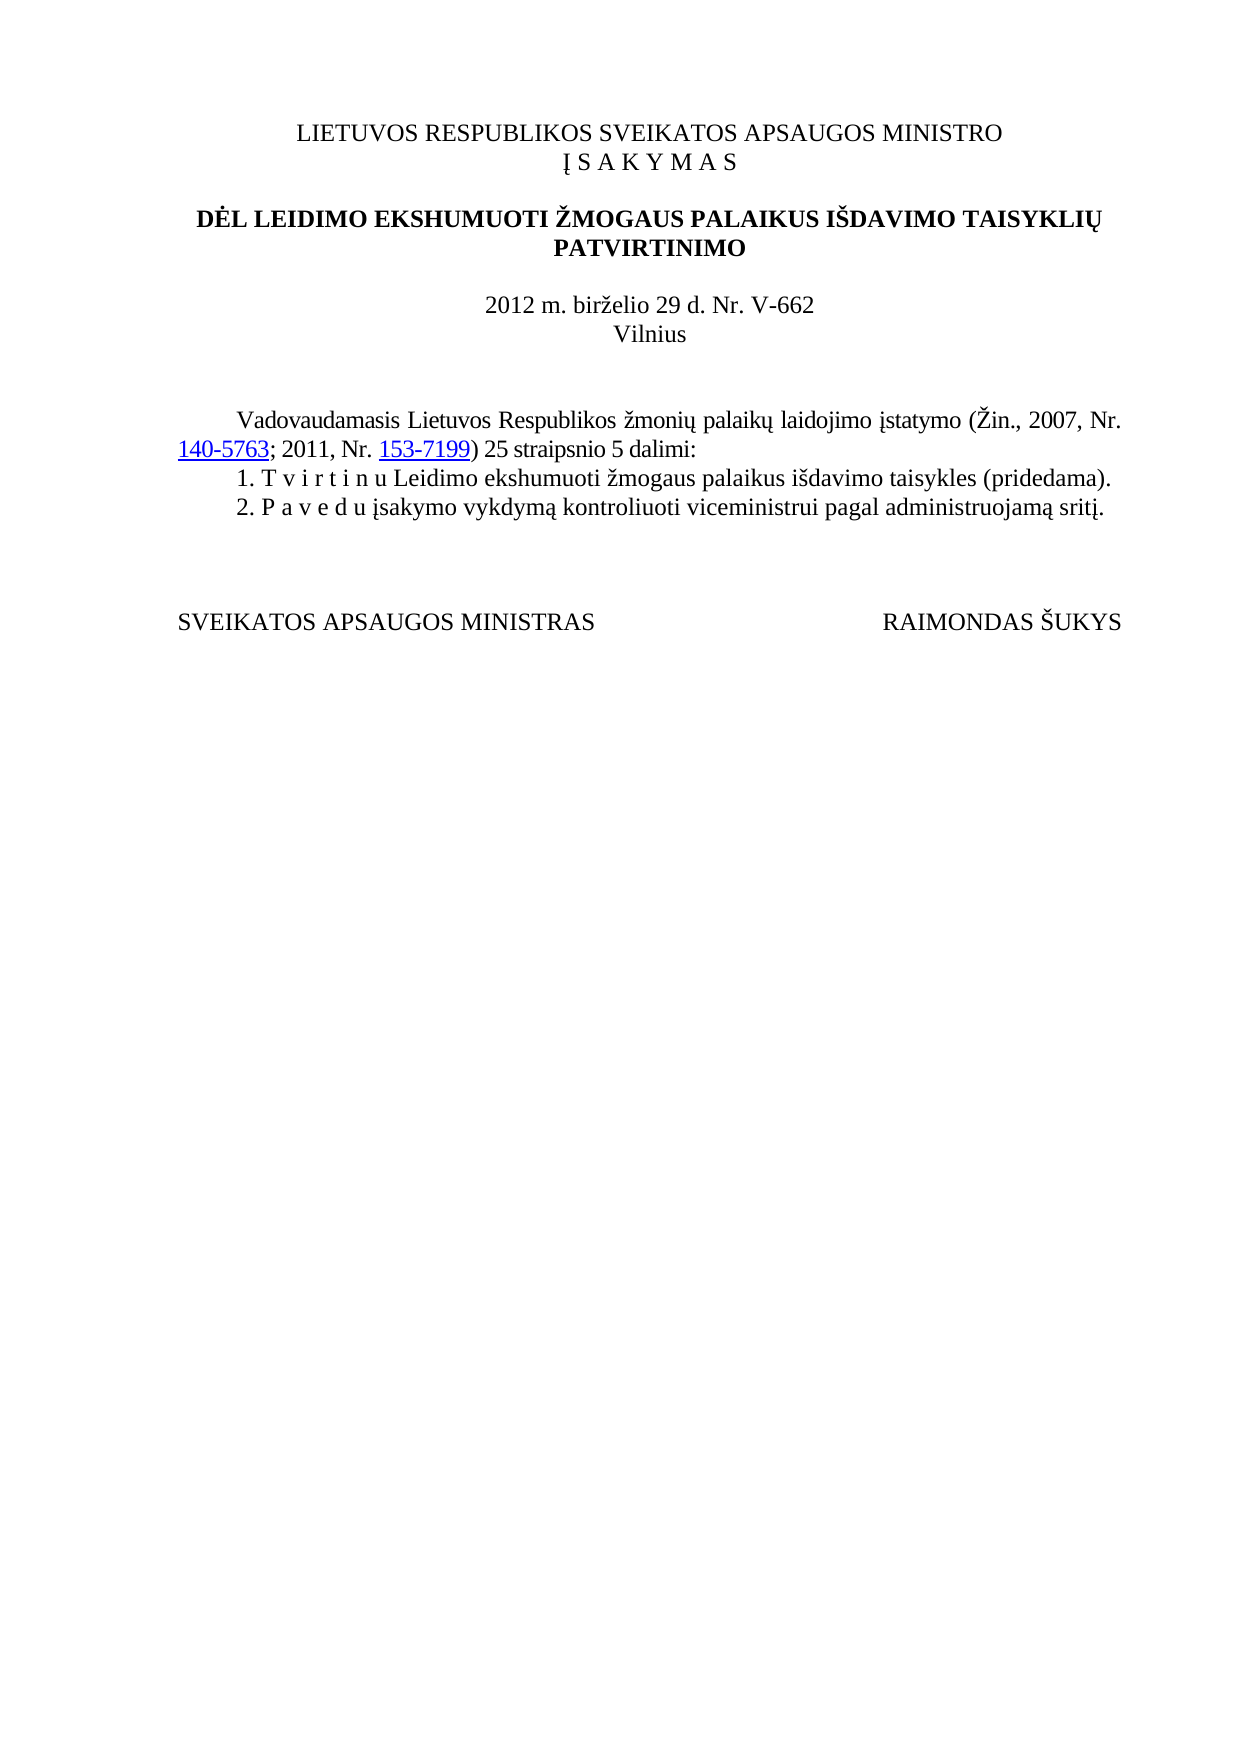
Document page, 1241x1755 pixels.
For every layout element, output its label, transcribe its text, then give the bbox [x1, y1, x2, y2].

text 2. P a v e d u įsakymo vykdymą kontroliuoti viceministrui pagal administruojamą sritį. [177, 492, 1122, 521]
text 1. T v i r t i n u Leidimo ekshumuoti žmogaus palaikus išdavimo taisykles (pridedama). [177, 463, 1122, 492]
text lietuvos respublikos SVEIKATOS APSAUGOS ministrO [177, 118, 1122, 147]
text Vadovaudamasis Lietuvos Respublikos žmonių palaikų laidojimo įstatymo (Žin., 2007, Nr. 140-5763; 2011, Nr. 153-7199) 25 straipsnio 5 dalimi: [177, 406, 1122, 463]
text DĖL LEIDIMO EKSHUMUOTI ŽMOGAUS PALAIKUS IŠDAVIMO TAISYKLIŲ PATVIRTINIMO [177, 204, 1122, 262]
text 2012 m. birželio 29 d. Nr. V-662 [177, 291, 1122, 319]
text Vilnius [177, 319, 1122, 348]
text SVEIKATOS APSAUGOS MINISTRAS RAIMONDAS ŠUKYS [177, 607, 1122, 636]
text Į s a k y m a s [177, 147, 1122, 176]
